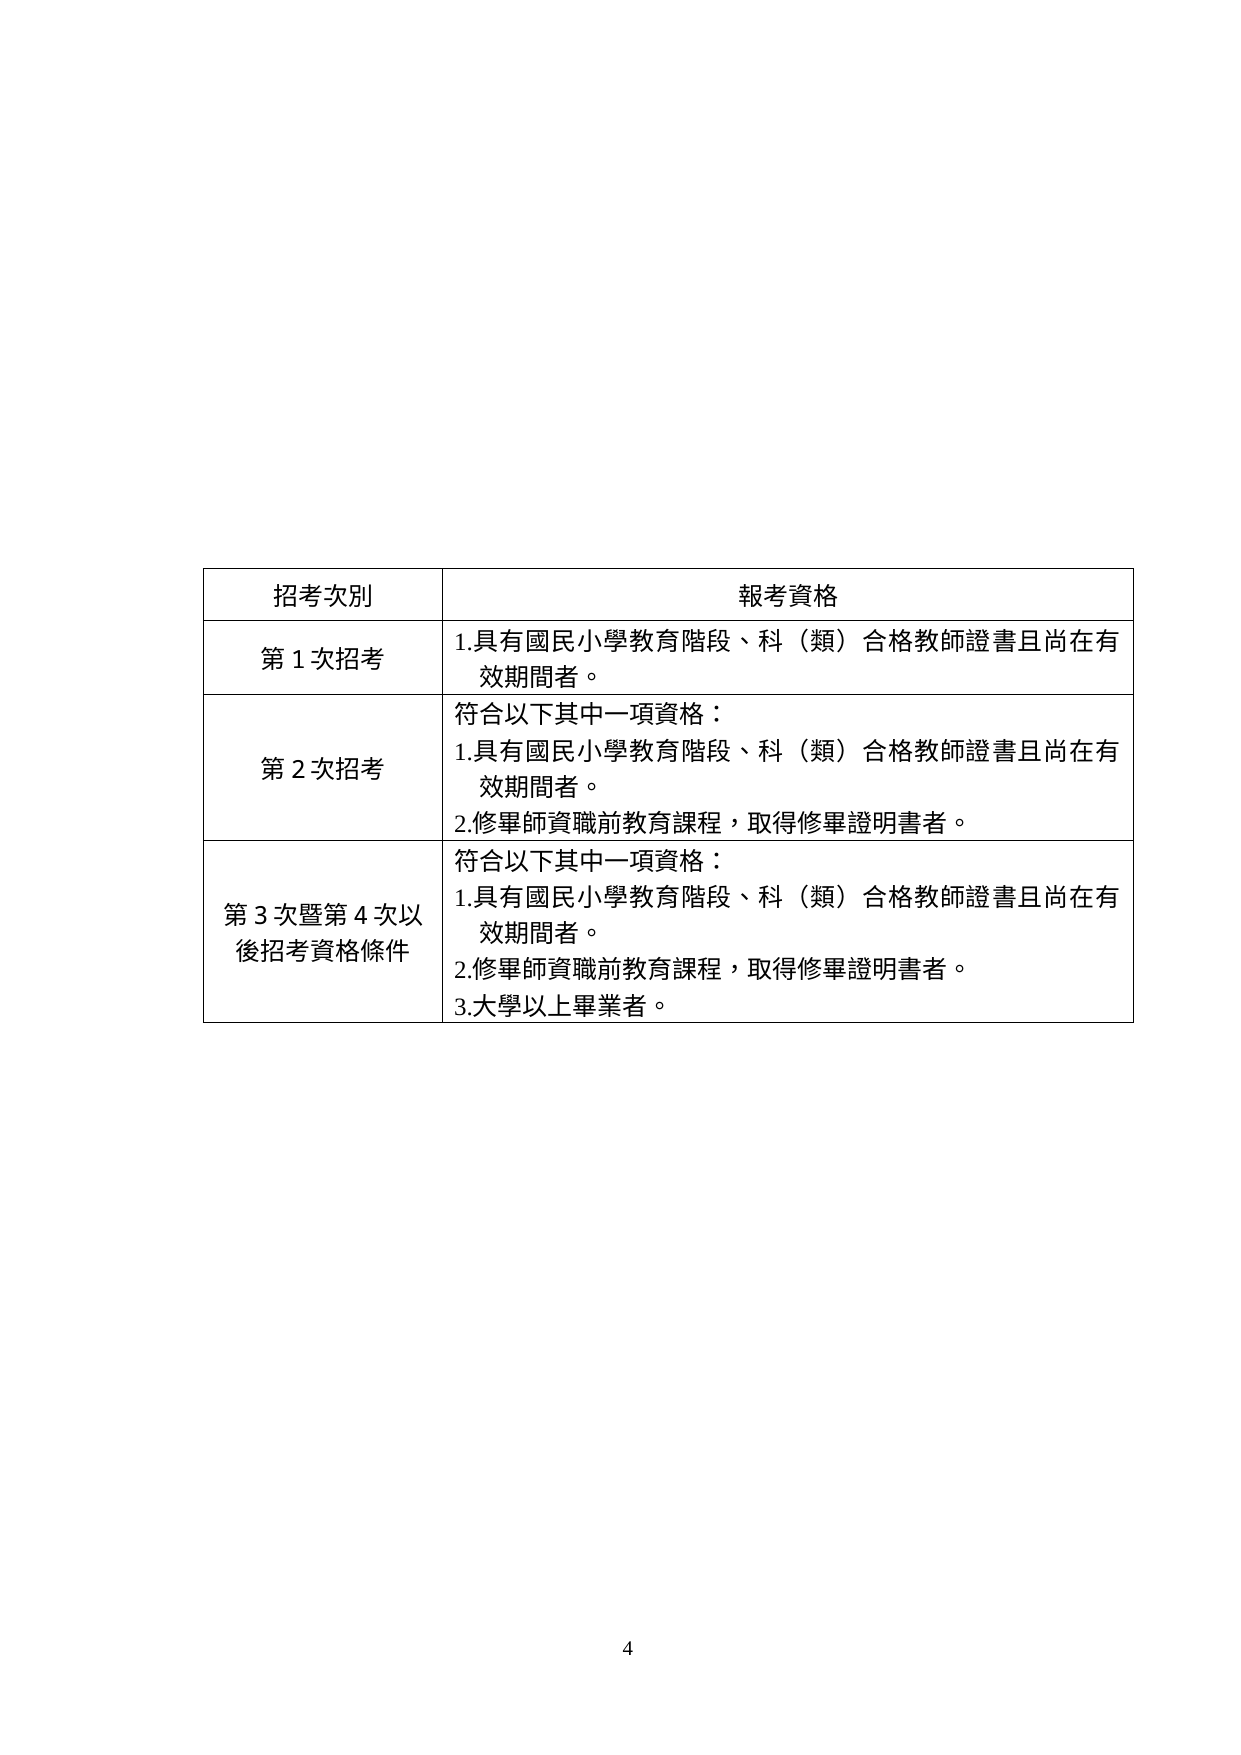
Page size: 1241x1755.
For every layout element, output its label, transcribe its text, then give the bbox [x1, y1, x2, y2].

table_cell 符合以下其中一項資格： 1.具有國民小學教育階段、科（類）合格教師證書且尚在有效期間者。 2.修畢師資職前教育課程，取得修畢證明書者。 [443, 695, 1133, 840]
table_cell 符合以下其中一項資格： 1.具有國民小學教育階段、科（類）合格教師證書且尚在有效期間者。 2.修畢師資職前教育課程，取得修畢證明書者。 3.大學以上畢業者。 [443, 841, 1133, 1022]
table_cell 第2次招考 [204, 695, 442, 840]
table_cell 第3次暨第4次以後招考資格條件 [204, 841, 442, 1022]
table_header 報考資格 [443, 569, 1133, 620]
table_cell 第1次招考 [204, 621, 442, 694]
table_header 招考次別 [204, 569, 442, 620]
table_cell 1.具有國民小學教育階段、科（類）合格教師證書且尚在有效期間者。 [443, 621, 1133, 694]
